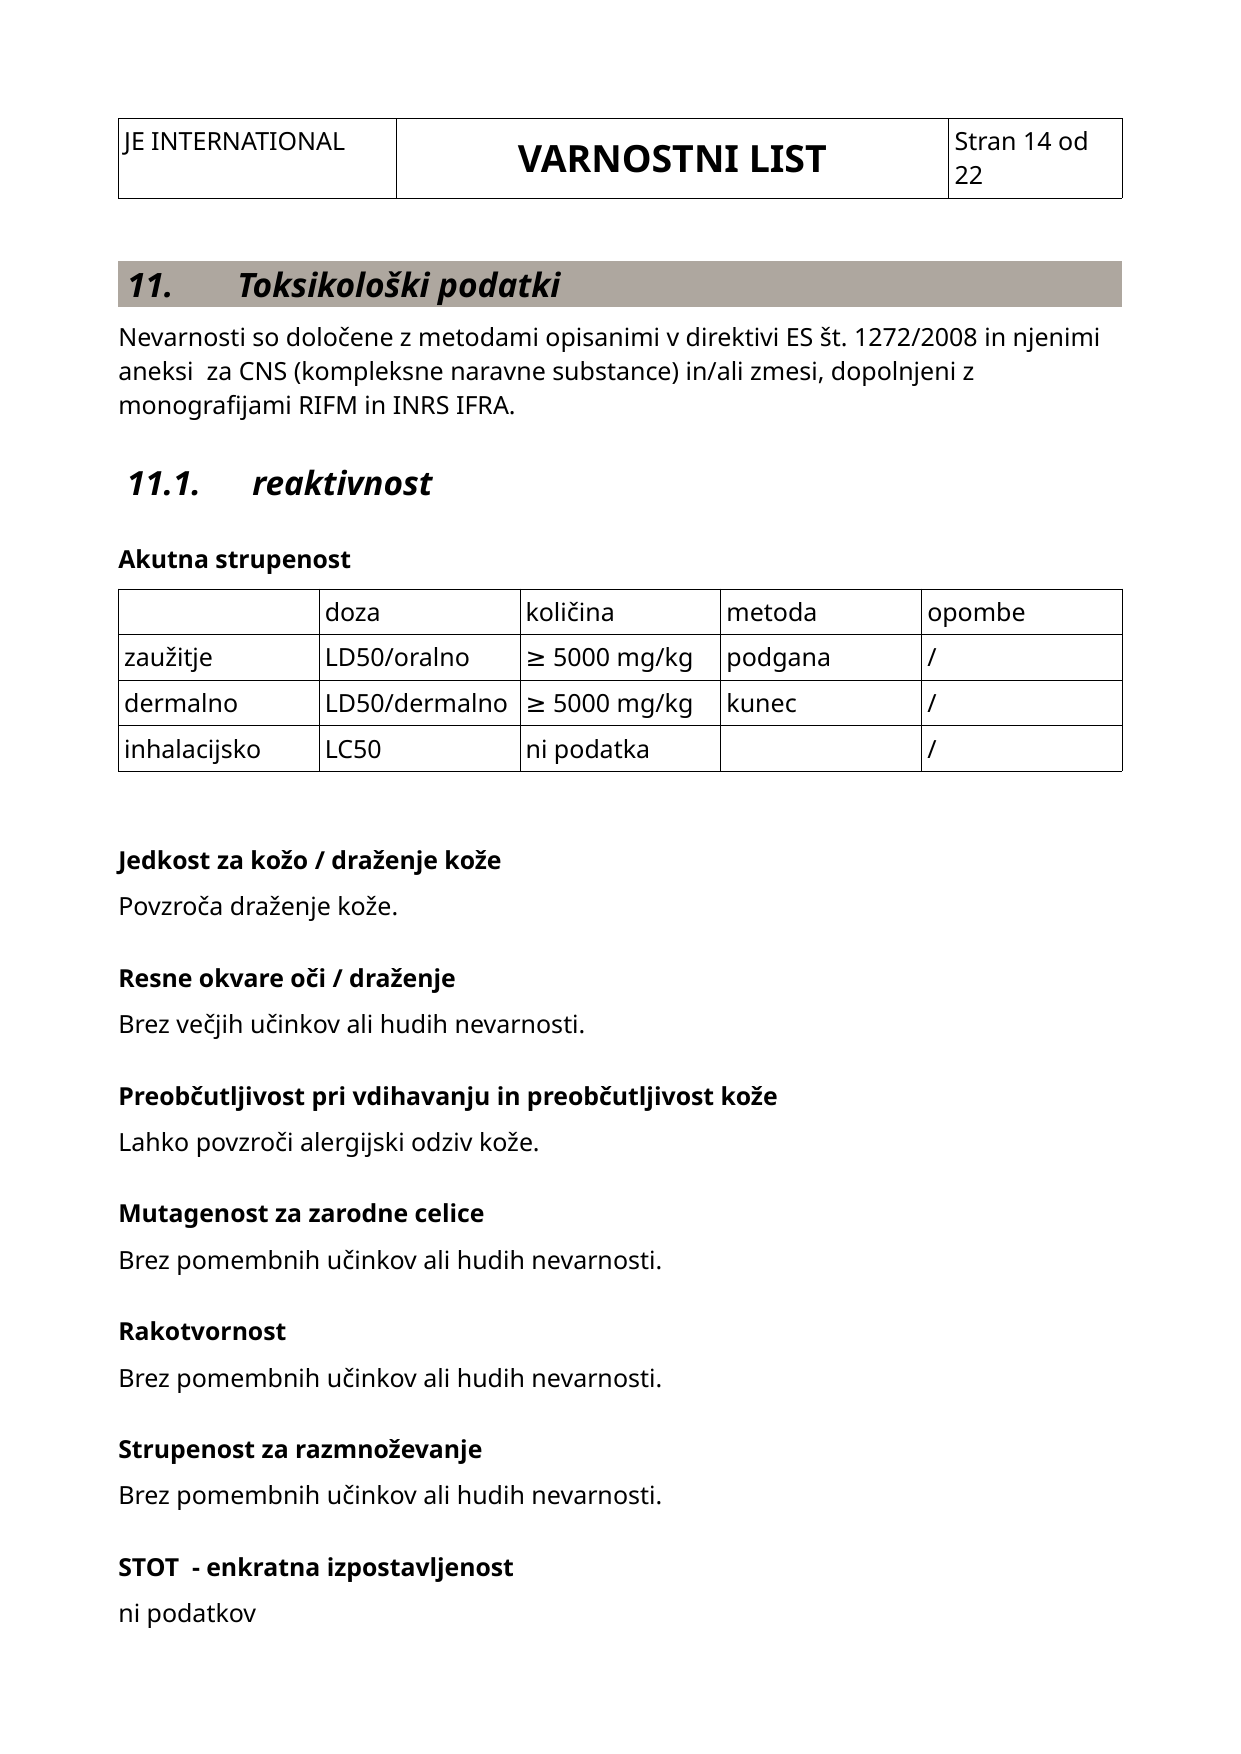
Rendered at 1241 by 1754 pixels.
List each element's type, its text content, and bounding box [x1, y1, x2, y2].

text Brez pomembnih učinkov ali hudih nevarnosti. [118, 1478, 1122, 1512]
table_cell kunec [721, 681, 921, 725]
table_header količina [521, 590, 720, 634]
text Povzroča draženje kože. [118, 889, 1122, 923]
table_cell ni podatka [521, 726, 720, 771]
table_cell podgana [721, 635, 921, 680]
table_cell inhalacijsko [119, 726, 319, 771]
subtitle Strupenost za razmnoževanje [118, 1432, 1122, 1466]
table_cell ≥ 5000 mg/kg [521, 635, 720, 680]
subtitle Akutna strupenost [118, 542, 1122, 576]
subtitle Toksikološki podatki [118, 261, 1122, 307]
table_cell LD50/oralno [320, 635, 520, 680]
subtitle Resne okvare oči / draženje [118, 961, 1122, 994]
table_cell [721, 726, 921, 771]
table_cell / [922, 681, 1122, 725]
subtitle reaktivnost [118, 459, 1122, 505]
text ni podatkov [118, 1596, 1122, 1630]
table_header opombe [922, 590, 1122, 634]
subtitle Mutagenost za zarodne celice [118, 1196, 1122, 1230]
table_cell LC50 [320, 726, 520, 771]
table_cell / [922, 726, 1122, 771]
table_header metoda [721, 590, 921, 634]
subtitle Rakotvornost [118, 1314, 1122, 1348]
table_cell zaužitje [119, 635, 319, 680]
table_header [119, 590, 319, 634]
table_cell / [922, 635, 1122, 680]
table_cell ≥ 5000 mg/kg [521, 681, 720, 725]
table_cell dermalno [119, 681, 319, 725]
text Lahko povzroči alergijski odziv kože. [118, 1124, 1122, 1159]
table_cell LD50/dermalno [320, 681, 520, 725]
subtitle Preobčutljivost pri vdihavanju in preobčutljivost kože [118, 1078, 1122, 1112]
subtitle Jedkost za kožo / draženje kože [118, 843, 1122, 876]
text Brez pomembnih učinkov ali hudih nevarnosti. [118, 1360, 1122, 1394]
subtitle STOT - enkratna izpostavljenost [118, 1549, 1122, 1583]
text Brez večjih učinkov ali hudih nevarnosti. [118, 1007, 1122, 1041]
text Brez pomembnih učinkov ali hudih nevarnosti. [118, 1242, 1122, 1276]
table_header doza [320, 590, 520, 634]
text Nevarnosti so določene z metodami opisanimi v direktivi ES št. 1272/2008 in njenimi aneksi za CNS (kompleksne naravne substance) in/ali zmesi, dopolnjeni z monografijami RIFM in INRS IFRA. [118, 320, 1122, 422]
